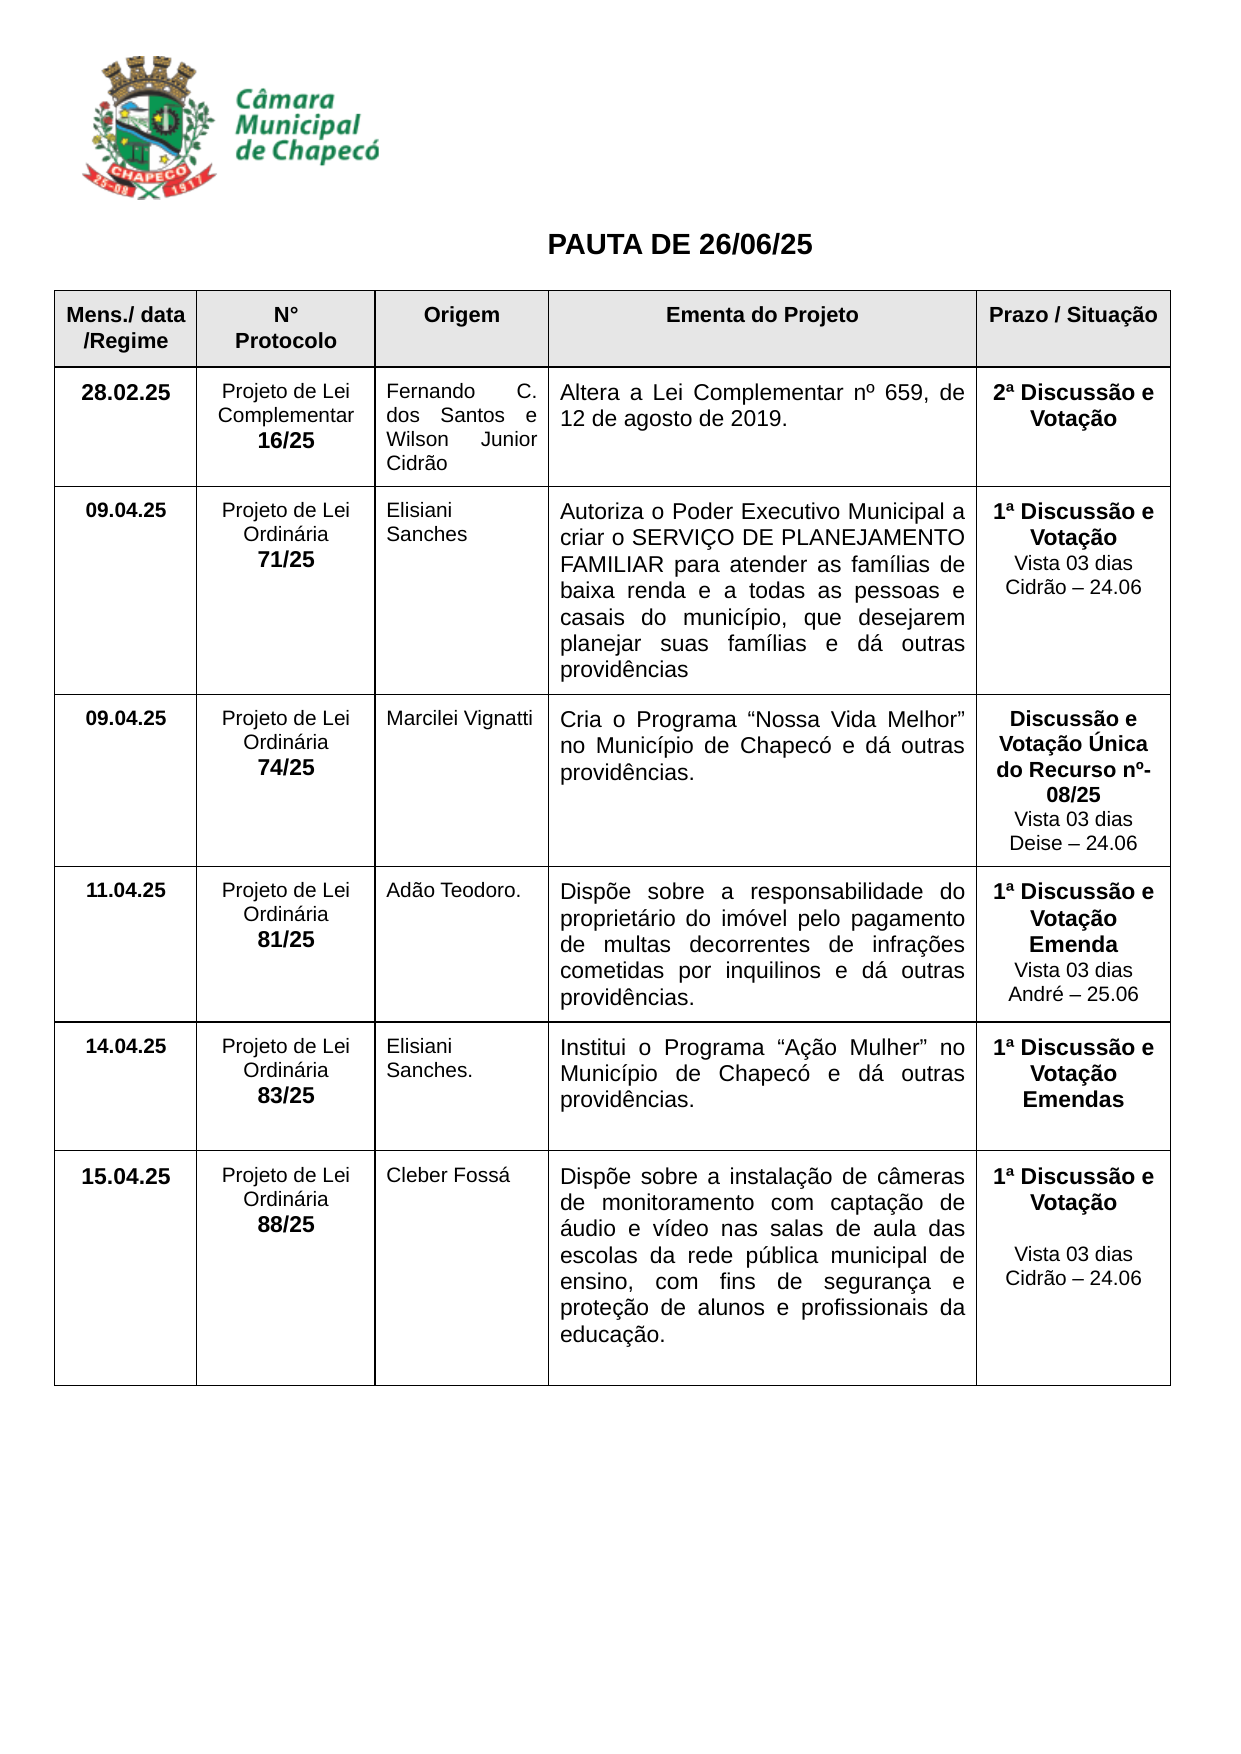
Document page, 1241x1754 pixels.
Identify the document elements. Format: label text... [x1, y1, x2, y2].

table_cell Projeto de Lei Ordinária 71/25 [197, 487, 374, 694]
table_cell Fernando C. dos Santos e Wilson Junior Cidrão [376, 368, 548, 486]
subtitle PAUTA DE 26/06/25 [215, 227, 1145, 261]
table_cell Altera a Lei Complementar nº 659, de 12 de agosto de 2019. [549, 368, 976, 486]
table_cell 2ª Discussão e Votação [977, 368, 1170, 486]
table_cell 1ª Discussão e Votação Emendas [977, 1023, 1170, 1150]
table_cell 1ª Discussão e Votação Vista 03 dias Cidrão – 24.06 [977, 1151, 1170, 1385]
table_cell Projeto de Lei Ordinária 81/25 [197, 867, 374, 1021]
table_cell 14.04.25 [55, 1023, 196, 1150]
table_cell Dispõe sobre a responsabilidade do proprietário do imóvel pelo pagamento de multas decorrentes de infrações cometidas por inquilinos e dá outras providências. [549, 867, 976, 1021]
table_cell 28.02.25 [55, 368, 196, 486]
table_cell Adão Teodoro. [376, 867, 548, 1021]
table_cell Autoriza o Poder Executivo Municipal a criar o SERVIÇO DE PLANEJAMENTO FAMILIAR para atender as famílias de baixa renda e a todas as pessoas e casais do município, que desejarem planejar suas famílias e dá outras providências [549, 487, 976, 694]
table_cell 1ª Discussão e Votação Vista 03 dias Cidrão – 24.06 [977, 487, 1170, 694]
table_cell Dispõe sobre a instalação de câmeras de monitoramento com captação de áudio e vídeo nas salas de aula das escolas da rede pública municipal de ensino, com fins de segurança e proteção de alunos e profissionais da educação. [549, 1151, 976, 1385]
table_cell Elisiani Sanches [376, 487, 548, 694]
table_cell 15.04.25 [55, 1151, 196, 1385]
table_header Ementa do Projeto [549, 291, 976, 366]
table_cell Marcilei Vignatti [376, 695, 548, 866]
table_cell Projeto de Lei Complementar 16/25 [197, 368, 374, 486]
table_cell 09.04.25 [55, 487, 196, 694]
table_cell 09.04.25 [55, 695, 196, 866]
table_cell Discussão e Votação Única do Recurso nº- 08/25 Vista 03 dias Deise – 24.06 [977, 695, 1170, 866]
table_cell Cleber Fossá [376, 1151, 548, 1385]
table_cell Elisiani Sanches. [376, 1023, 548, 1150]
table_header Origem [376, 291, 548, 366]
table_cell Projeto de Lei Ordinária 83/25 [197, 1023, 374, 1150]
table_header N° Protocolo [197, 291, 374, 366]
table_header Mens./ data /Regime [55, 291, 196, 366]
table_cell Institui o Programa “Ação Mulher” no Município de Chapecó e dá outras providências. [549, 1023, 976, 1150]
table_cell 1ª Discussão e Votação Emenda Vista 03 dias André – 25.06 [977, 867, 1170, 1021]
table_cell Projeto de Lei Ordinária 74/25 [197, 695, 374, 866]
table_header Prazo / Situação [977, 291, 1170, 366]
table_cell 11.04.25 [55, 867, 196, 1021]
table_cell Projeto de Lei Ordinária 88/25 [197, 1151, 374, 1385]
picture [81, 56, 379, 200]
table_cell Cria o Programa “Nossa Vida Melhor” no Município de Chapecó e dá outras providências. [549, 695, 976, 866]
